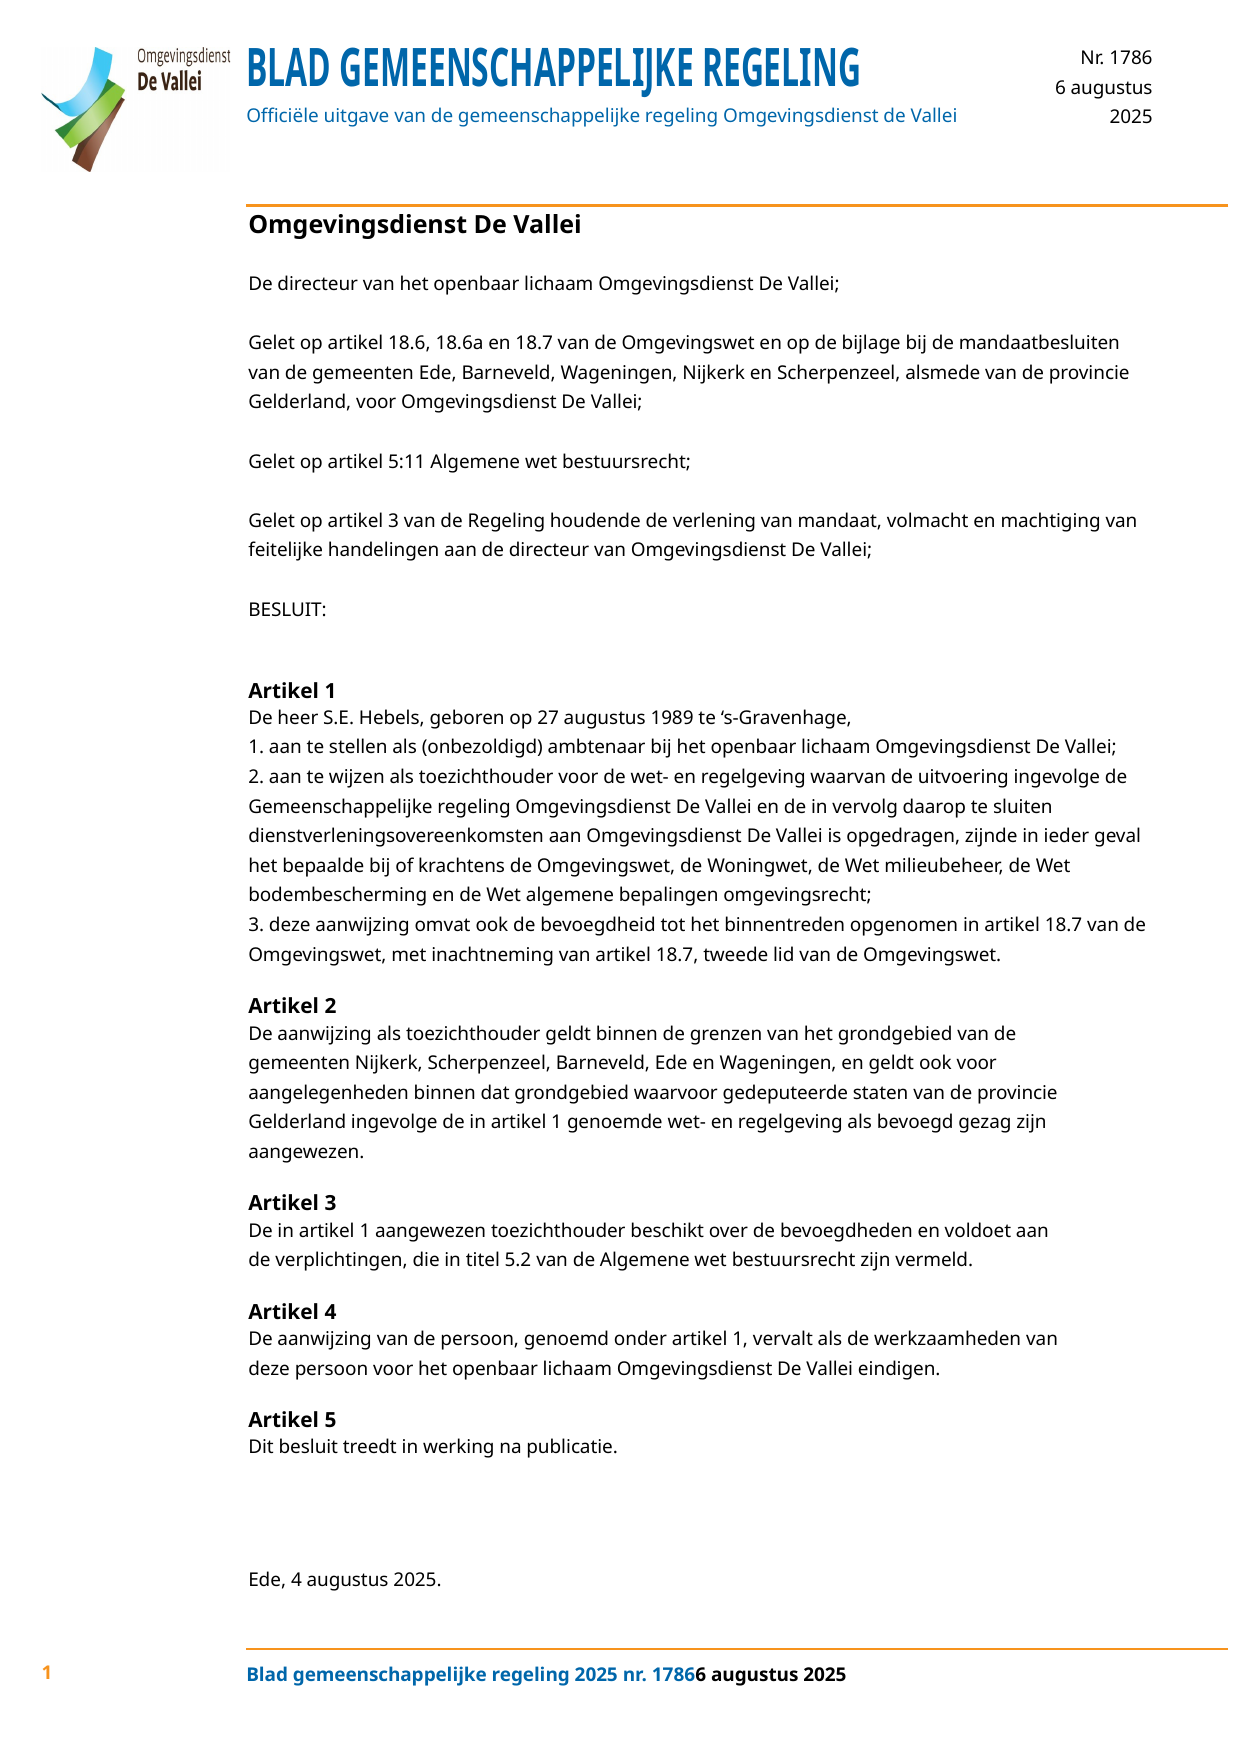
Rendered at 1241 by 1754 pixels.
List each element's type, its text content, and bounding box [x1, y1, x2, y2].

text deze persoon voor het openbaar lichaam Omgevingsdienst De Vallei eindigen. [248, 1355, 1152, 1381]
text Dit besluit treedt in werking na publicatie. [248, 1434, 1152, 1459]
text Artikel 5 [248, 1405, 1152, 1434]
text Gelet op artikel 18.6, 18.6a en 18.7 van de Omgevingswet en op de bijlage bij de mandaatbesluiten van de gemeenten Ede, Barneveld, Wageningen, Nijkerk en Scherpenzeel, alsmede van de provincie Gelderland, voor Omgevingsdienst De Vallei; [248, 329, 1152, 414]
text Gelet op artikel 3 van de Regeling houdende de verlening van mandaat, volmacht en machtiging van feitelijke handelingen aan de directeur van Omgevingsdienst De Vallei; [248, 507, 1152, 562]
text Artikel 4 [248, 1297, 1152, 1325]
text Artikel 2 [248, 991, 1152, 1020]
text De directeur van het openbaar lichaam Omgevingsdienst De Vallei; [248, 270, 1152, 296]
text De aanwijzing van de persoon, genoemd onder artikel 1, vervalt als de werkzaamheden van [248, 1325, 1152, 1351]
picture [41, 47, 231, 172]
text aangelegenheden binnen dat grondgebied waarvoor gedeputeerde staten van de provincie [248, 1079, 1152, 1104]
text Omgevingsdienst De Vallei [248, 207, 1152, 241]
text Artikel 3 [248, 1188, 1152, 1217]
text 3. deze aanwijzing omvat ook de bevoegdheid tot het binnentreden opgenomen in artikel 18.7 van de Omgevingswet, met inachtneming van artikel 18.7, tweede lid van de Omgevingswet. [248, 911, 1152, 967]
text De aanwijzing als toezichthouder geldt binnen de grenzen van het grondgebied van de [248, 1020, 1152, 1045]
text gemeenten Nijkerk, Scherpenzeel, Barneveld, Ede en Wageningen, en geldt ook voor [248, 1049, 1152, 1075]
text Gelderland ingevolge de in artikel 1 genoemde wet- en regelgeving als bevoegd gezag zijn [248, 1108, 1152, 1134]
text Ede, 4 augustus 2025. [248, 1566, 1152, 1592]
text Artikel 1 [248, 676, 1152, 704]
text aangewezen. [248, 1138, 1152, 1164]
text Gelet op artikel 5:11 Algemene wet bestuursrecht; [248, 448, 1152, 473]
text De in artikel 1 aangewezen toezichthouder beschikt over de bevoegdheden en voldoet aan [248, 1217, 1152, 1243]
text De heer S.E. Hebels, geboren op 27 augustus 1989 te ‘s-Gravenhage, [248, 704, 1152, 730]
text 2. aan te wijzen als toezichthouder voor de wet- en regelgeving waarvan de uitvoering ingevolge de Gemeenschappelijke regeling Omgevingsdienst De Vallei en de in vervolg daarop te sluiten dienstverleningsovereenkomsten aan Omgevingsdienst De Vallei is opgedragen, zijnde in ieder geval het bepaalde bij of krachtens de Omgevingswet, de Woningwet, de Wet milieubeheer, de Wet bodembescherming en de Wet algemene bepalingen omgevingsrecht; [248, 763, 1152, 907]
text BESLUIT: [248, 596, 1152, 621]
text de verplichtingen, die in titel 5.2 van de Algemene wet bestuursrecht zijn vermeld. [248, 1246, 1152, 1272]
text 1. aan te stellen als (onbezoldigd) ambtenaar bij het openbaar lichaam Omgevingsdienst De Vallei; [248, 734, 1152, 759]
